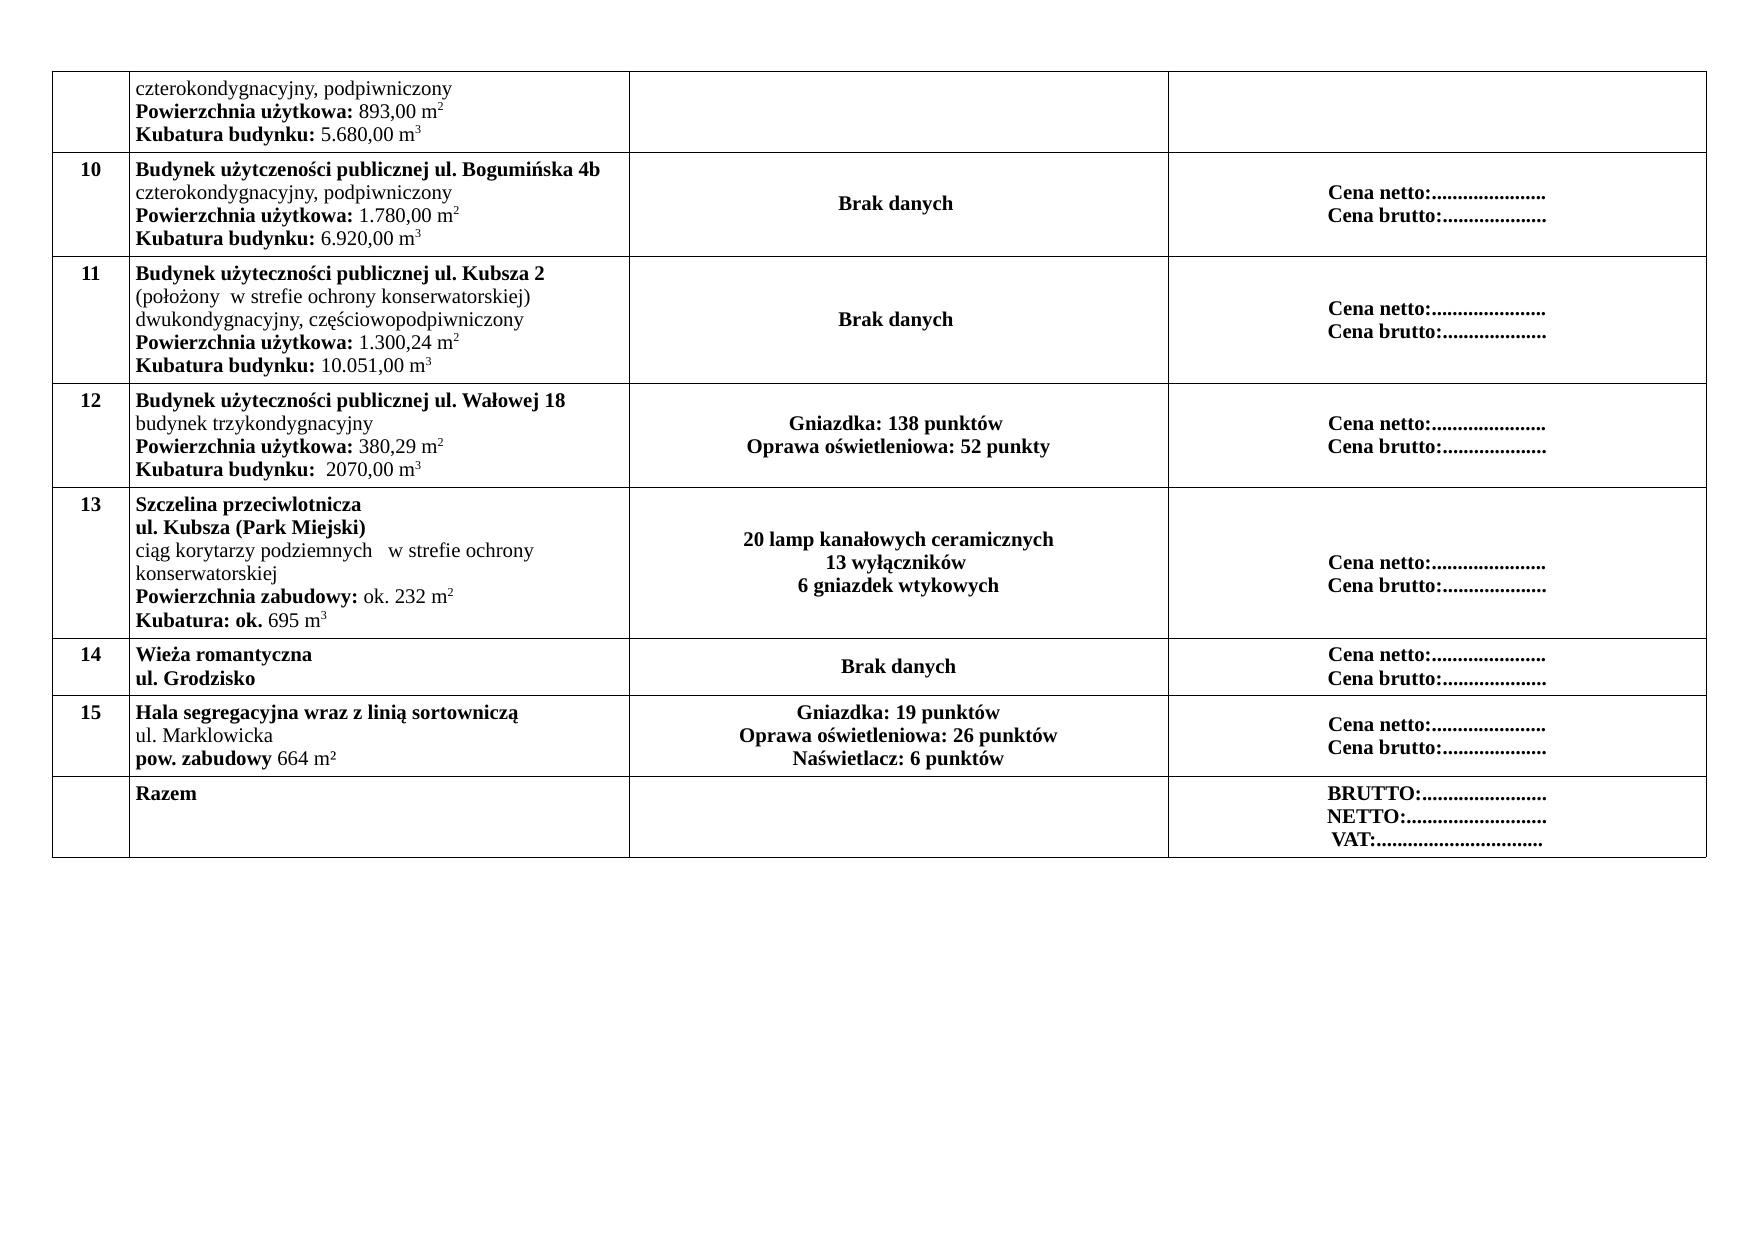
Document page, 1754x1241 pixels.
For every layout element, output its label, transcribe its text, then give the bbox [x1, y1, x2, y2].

table_cell [1169, 72, 1706, 152]
table_cell Cena netto:...................... Cena brutto:.................... [1169, 257, 1706, 383]
table_cell [53, 72, 129, 152]
table_cell [630, 72, 1168, 152]
table_cell BRUTTO:........................ NETTO:........................... VAT:................................ [1169, 777, 1706, 857]
table_cell 13 [53, 488, 129, 637]
table_cell Cena netto:...................... Cena brutto:.................... [1169, 153, 1706, 256]
table_cell 20 lamp kanałowych ceramicznych 13 wyłączników 6 gniazdek wtykowych [630, 488, 1168, 637]
table_cell Brak danych [630, 639, 1168, 695]
table_cell Gniazdka: 138 punktów Oprawa oświetleniowa: 52 punkty [630, 384, 1168, 487]
table_cell [630, 777, 1168, 857]
table_cell Budynek użyteczności publicznej ul. Kubsza 2 (położony w strefie ochrony konserwatorskiej) dwukondygnacyjny, częściowopodpiwniczony Powierzchnia użytkowa: 1.300,24 m2 Kubatura budynku: 10.051,00 m3 [130, 257, 629, 383]
table_cell Hala segregacyjna wraz z linią sortowniczą ul. Marklowicka pow. zabudowy 664 m² [130, 696, 629, 776]
table_cell 15 [53, 696, 129, 776]
table_cell Brak danych [630, 257, 1168, 383]
table_cell Gniazdka: 19 punktów Oprawa oświetleniowa: 26 punktów Naświetlacz: 6 punktów [630, 696, 1168, 776]
table_cell Cena netto:...................... Cena brutto:.................... [1169, 696, 1706, 776]
table_cell Wieża romantyczna ul. Grodzisko [130, 639, 629, 695]
table_cell [53, 777, 129, 857]
table_cell Brak danych [630, 153, 1168, 256]
table_cell Budynek użytczeności publicznej ul. Bogumińska 4b czterokondygnacyjny, podpiwniczony Powierzchnia użytkowa: 1.780,00 m2 Kubatura budynku: 6.920,00 m3 [130, 153, 629, 256]
table_cell Cena netto:...................... Cena brutto:.................... [1169, 384, 1706, 487]
table_cell Razem [130, 777, 629, 857]
table_cell 14 [53, 639, 129, 695]
table_cell 12 [53, 384, 129, 487]
table_cell Szczelina przeciwlotnicza ul. Kubsza (Park Miejski) ciąg korytarzy podziemnych w strefie ochrony konserwatorskiej Powierzchnia zabudowy: ok. 232 m2 Kubatura: ok. 695 m3 [130, 488, 629, 637]
table_cell Budynek użyteczności publicznej ul. Wałowej 18 budynek trzykondygnacyjny Powierzchnia użytkowa: 380,29 m2 Kubatura budynku: 2070,00 m3 [130, 384, 629, 487]
table_cell 11 [53, 257, 129, 383]
table_cell 10 [53, 153, 129, 256]
table_cell Cena netto:...................... Cena brutto:.................... [1169, 639, 1706, 695]
table_cell czterokondygnacyjny, podpiwniczony Powierzchnia użytkowa: 893,00 m2 Kubatura budynku: 5.680,00 m3 [130, 72, 629, 152]
table_cell Cena netto:...................... Cena brutto:.................... [1169, 488, 1706, 637]
